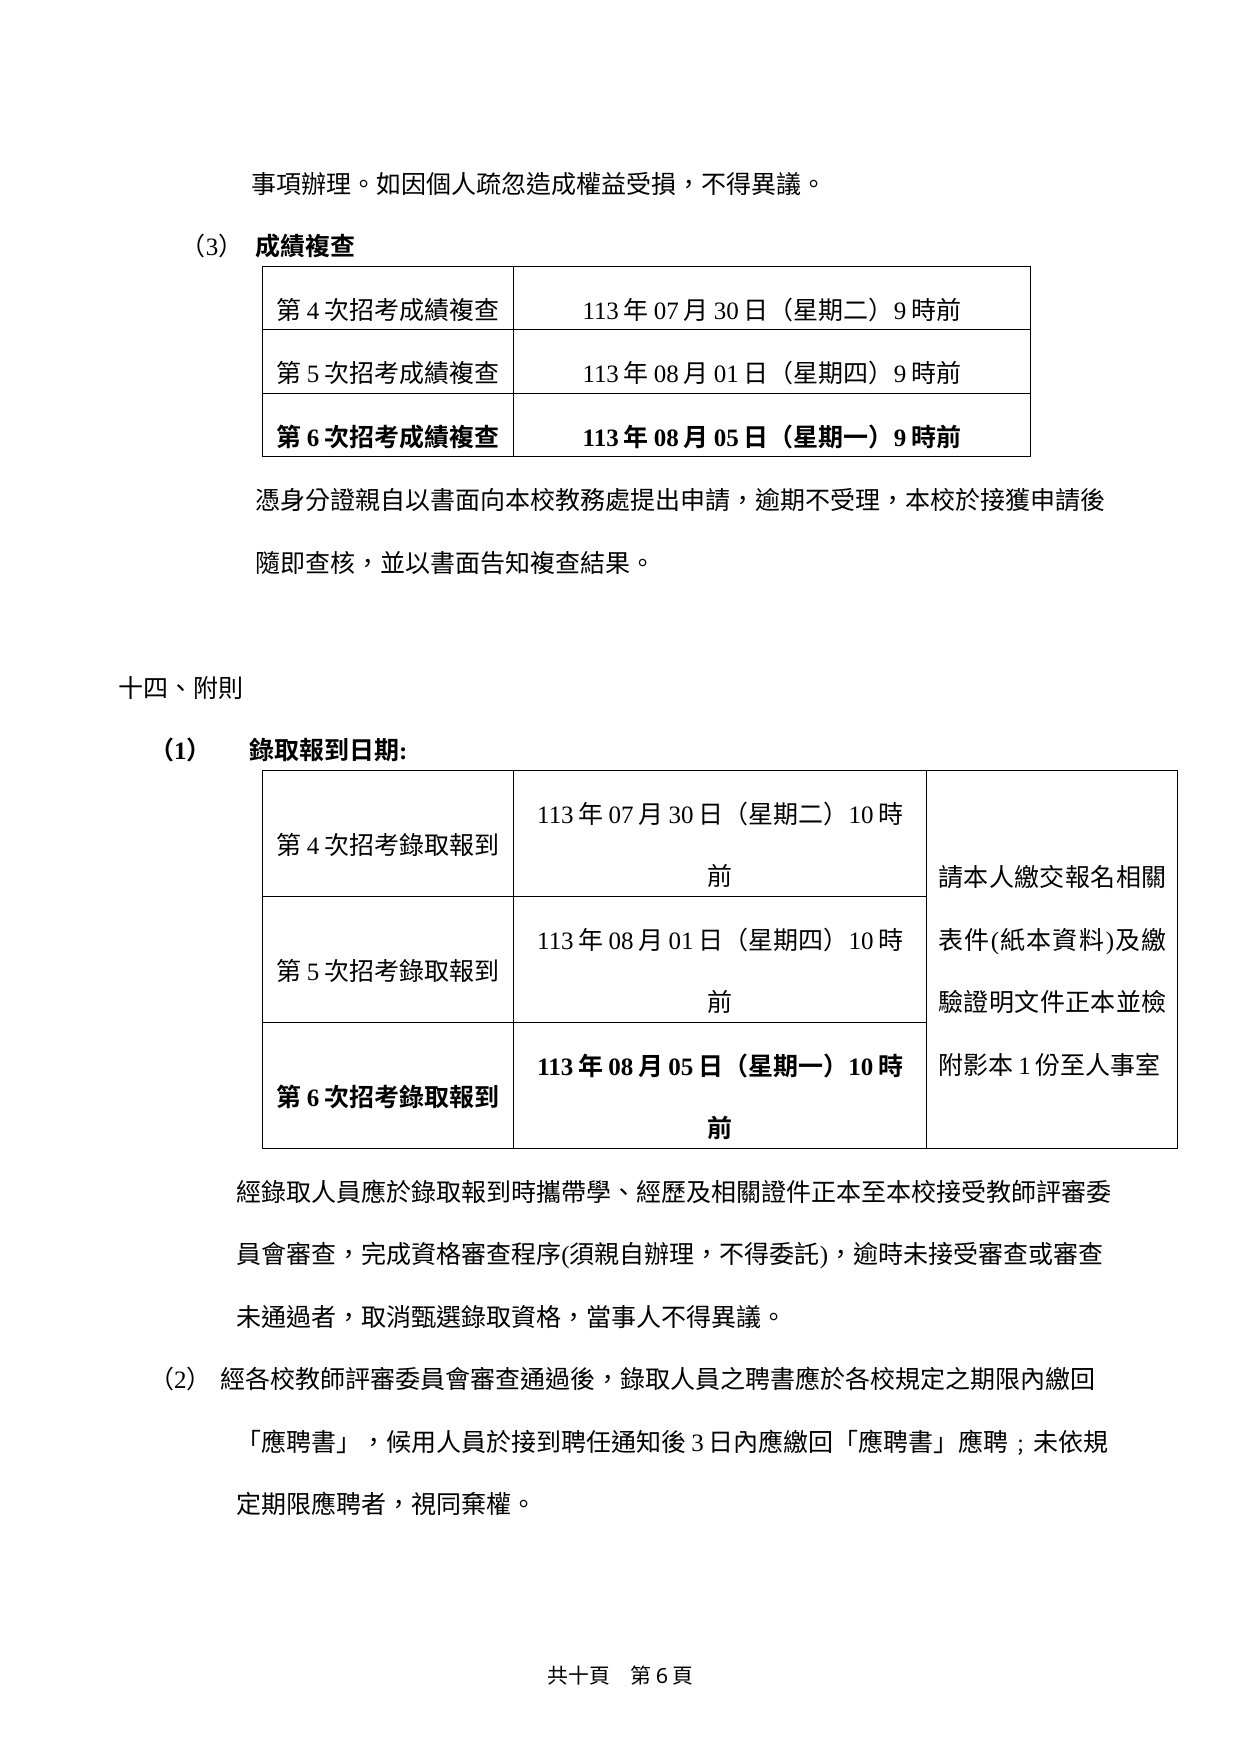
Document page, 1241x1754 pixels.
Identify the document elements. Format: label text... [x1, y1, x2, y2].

table_header 第4次招考錄取報到 [263, 771, 513, 896]
text 十四、附則 [118, 645, 1122, 707]
table_header 請本人繳交報名相關表件(紙本資料)及繳驗證明文件正本並檢附影本1份至人事室 [927, 771, 1177, 1148]
table_cell 113年08月01日（星期四）10時前 [514, 897, 926, 1022]
list 成績複查 [181, 203, 1122, 266]
table_cell 第6次招考成績複查 [263, 394, 513, 456]
table_header 113年07月30日（星期二）9時前 [514, 267, 1030, 329]
text 憑身分證親自以書面向本校教務處提出申請，逾期不受理，本校於接獲申請後隨即查核，並以書面告知複查結果。 [256, 457, 1122, 582]
table_header 第4次招考成績複查 [263, 267, 513, 329]
list 經各校教師評審委員會審查通過後，錄取人員之聘書應於各校規定之期限內繳回「應聘書」，候用人員於接到聘任通知後3日內應繳回「應聘書」應聘﹔未依規定期限應聘者，視同棄權。 [149, 1336, 1122, 1524]
table_header 113年07月30日（星期二）10時前 [514, 771, 926, 896]
table_cell 第5次招考成績複查 [263, 330, 513, 393]
table_cell 第5次招考錄取報到 [263, 897, 513, 1022]
table_cell 113年08月05日（星期一）9時前 [514, 394, 1030, 456]
text 事項辦理。如因個人疏忽造成權益受損，不得異議。 [251, 141, 1122, 203]
table_cell 第6次招考錄取報到 [263, 1023, 513, 1148]
table_cell 113年08月05日（星期一）10時前 [514, 1023, 926, 1148]
list 錄取報到日期: [149, 707, 1122, 770]
text 經錄取人員應於錄取報到時攜帶學、經歷及相關證件正本至本校接受教師評審委員會審查，完成資格審查程序(須親自辦理，不得委託)，逾時未接受審查或審查未通過者，取消甄選錄取資格，當事人不得異議。 [236, 1149, 1122, 1336]
table_cell 113年08月01日（星期四）9時前 [514, 330, 1030, 393]
